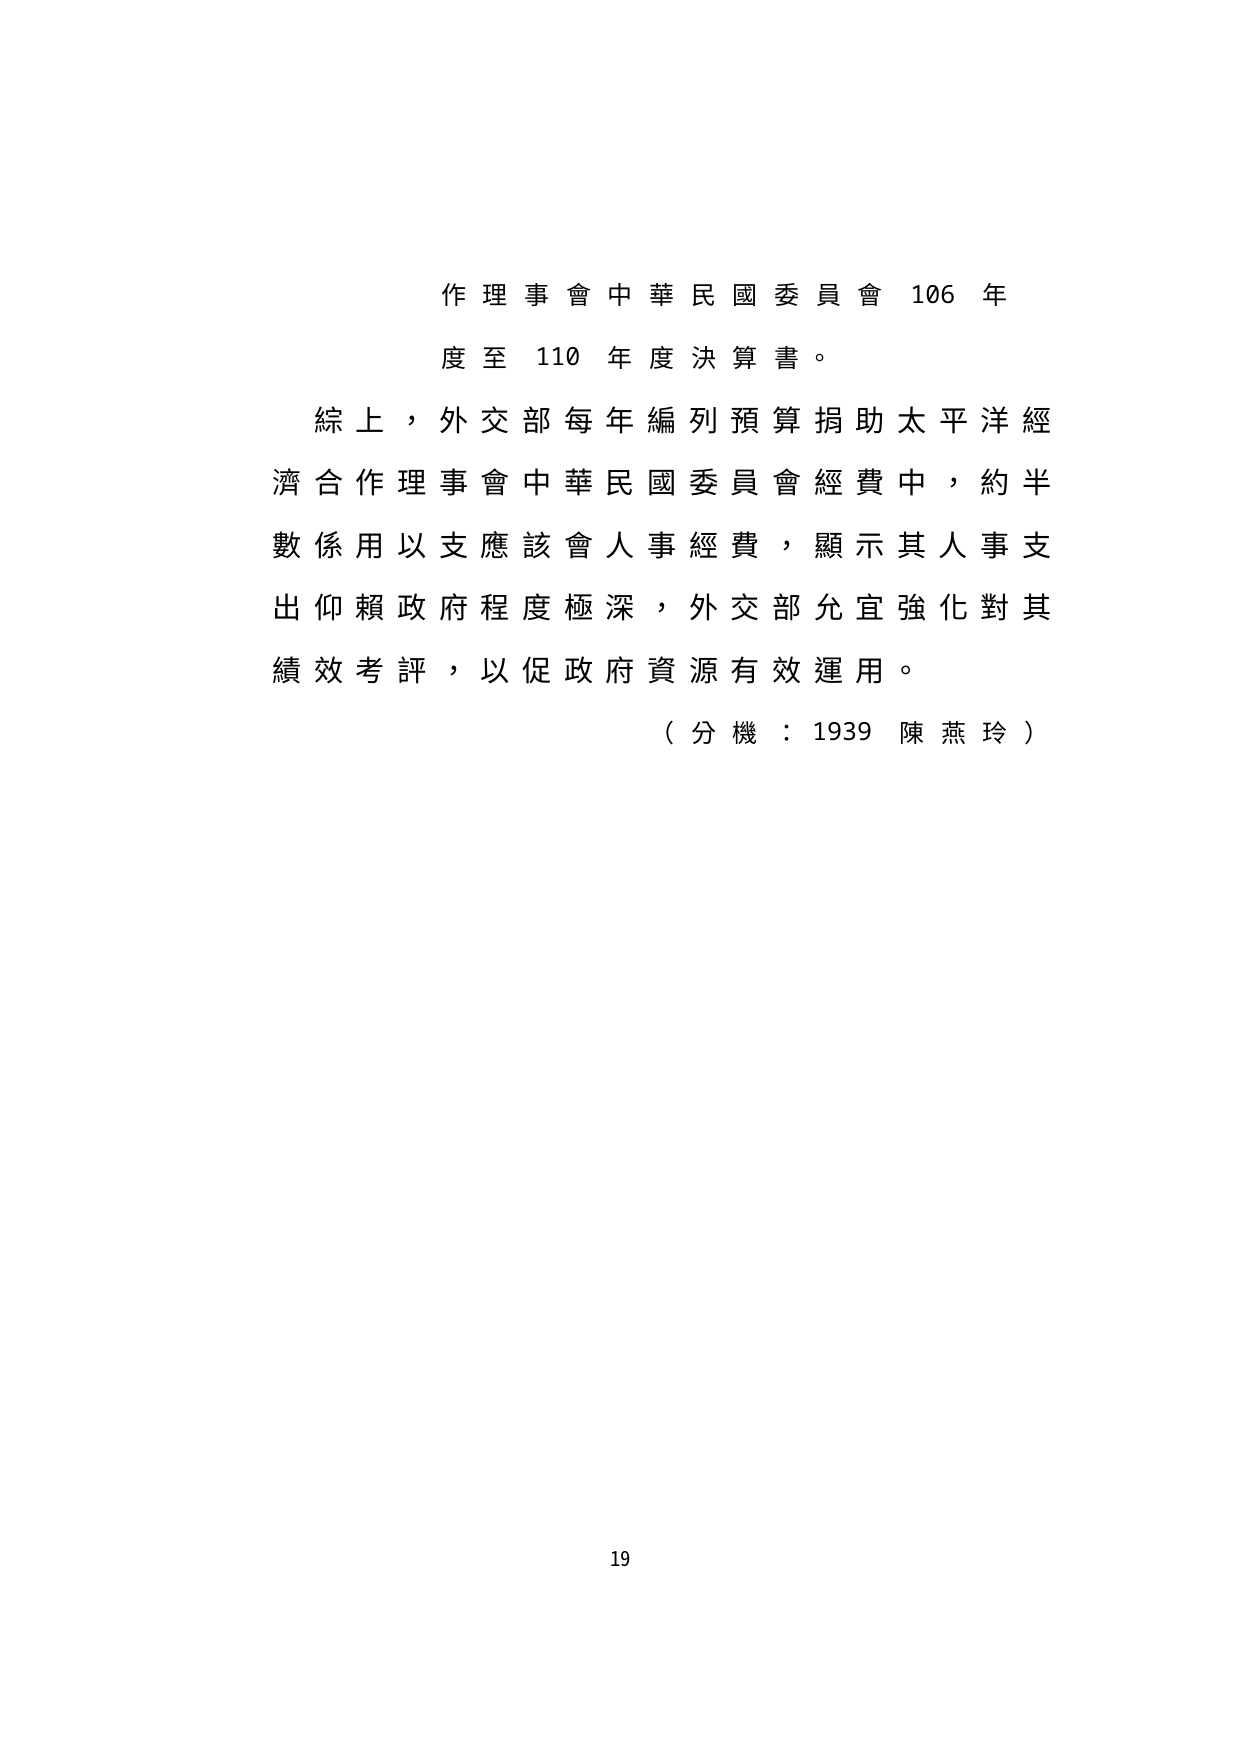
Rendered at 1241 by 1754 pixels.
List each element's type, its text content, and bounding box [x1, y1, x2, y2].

text （分機：1939 陳燕玲） [242, 689, 1058, 752]
text 綜上，外交部每年編列預算捐助太平洋經濟合作理事會中華民國委員會經費中，約半數係用以支應該會人事經費，顯示其人事支出仰賴政府程度極深，外交部允宜強化對其績效考評，以促政府資源有效運用。 [242, 377, 1058, 689]
text 作理事會中華民國委員會106年度至110年度決算書。 [271, 252, 1043, 377]
